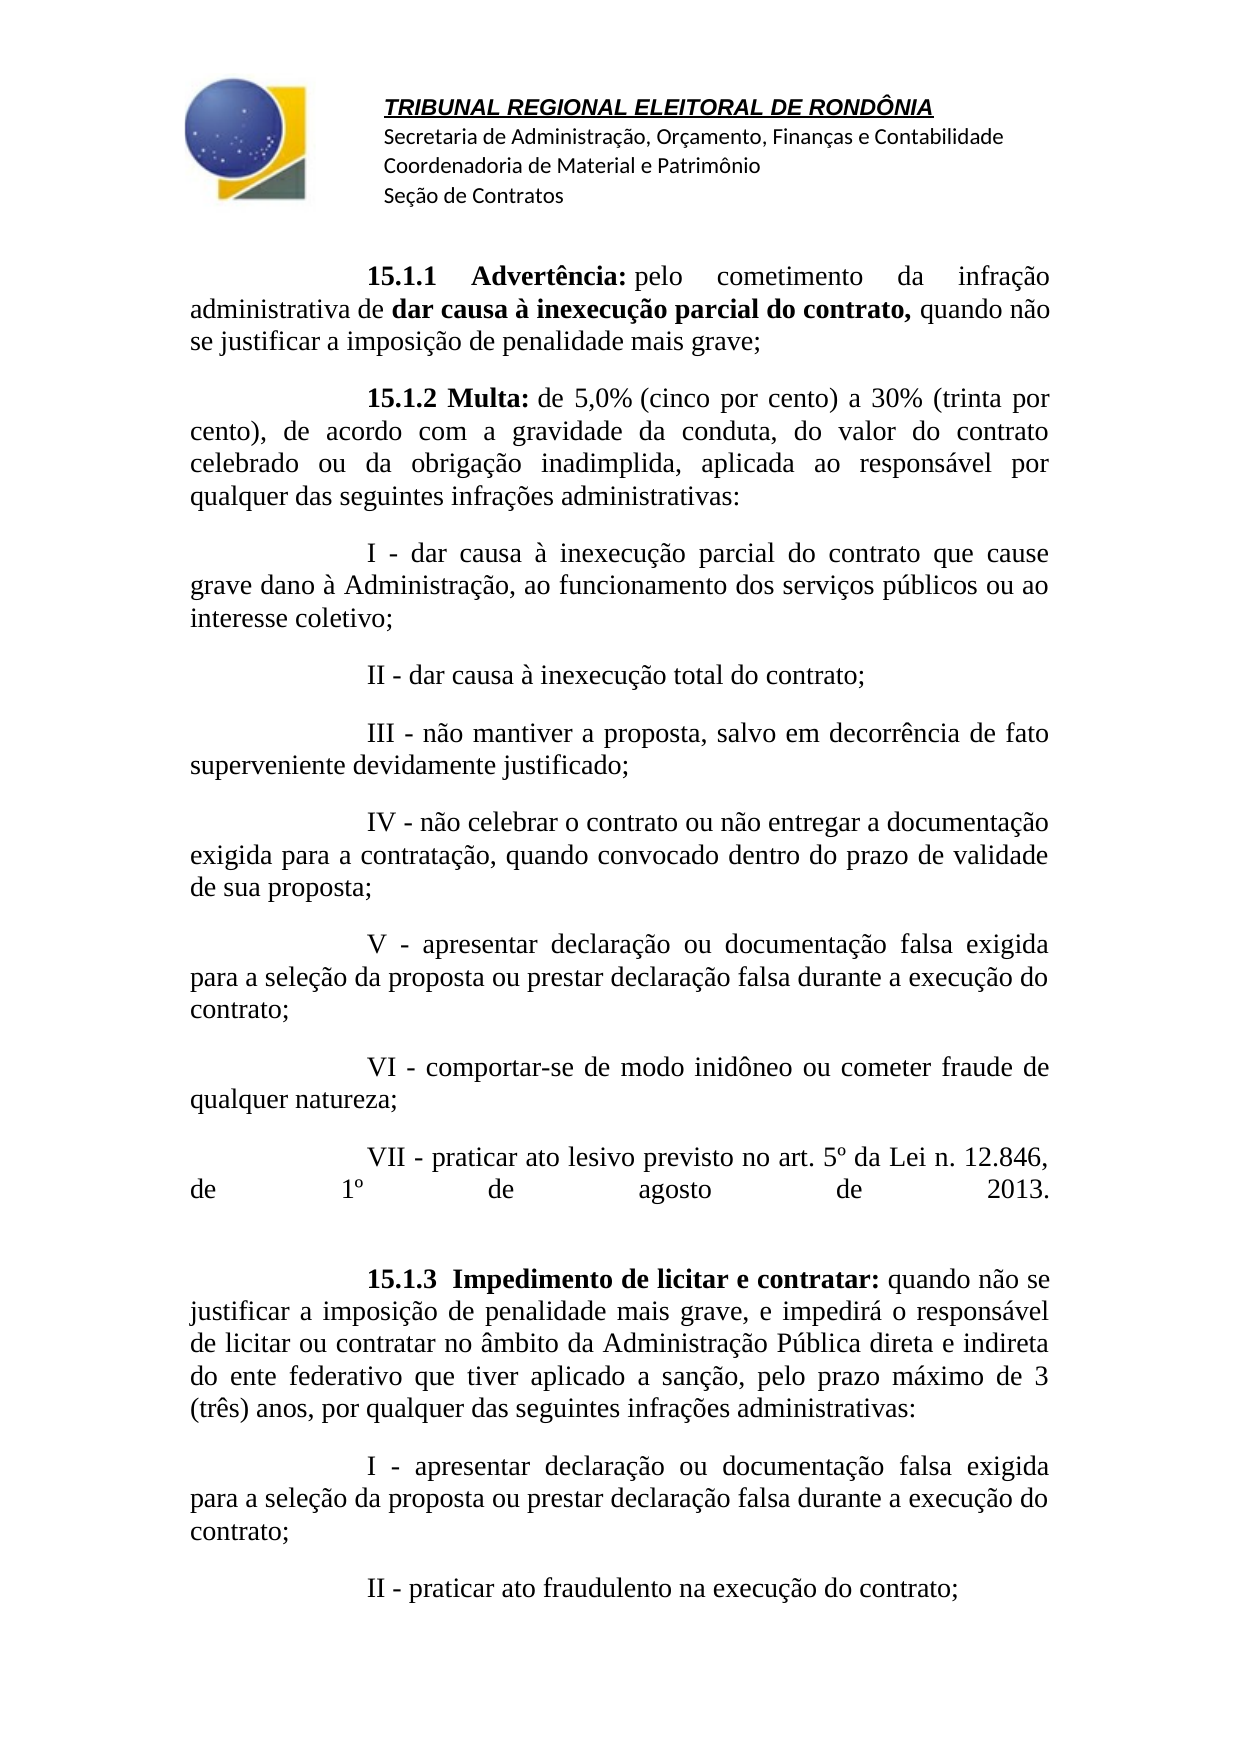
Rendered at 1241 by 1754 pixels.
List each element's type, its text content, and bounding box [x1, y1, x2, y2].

text 15.1.2 Multa: de 5,0% (cinco por cento) a 30% (trinta por cento), de acordo com a gravidade da conduta, do valor do contrato celebrado ou da obrigação inadimplida, aplicada ao responsável por qualquer das seguintes infrações administrativas: [190, 381, 1051, 511]
text II - dar causa à inexecução total do contrato; [190, 658, 1051, 691]
text VI - comportar-se de modo inidôneo ou cometer fraude de qualquer natureza; [190, 1050, 1051, 1114]
text I - dar causa à inexecução parcial do contrato que cause grave dano à Administração, ao funcionamento dos serviços públicos ou ao interesse coletivo; [190, 536, 1051, 633]
text V - apresentar declaração ou documentação falsa exigida para a seleção da proposta ou prestar declaração falsa durante a execução do contrato; [190, 928, 1051, 1025]
text 15.1.3 Impedimento de licitar e contratar: quando não se justificar a imposição de penalidade mais grave, e impedirá o responsável de licitar ou contratar no âmbito da Administração Pública direta e indireta do ente federativo que tiver aplicado a sanção, pelo prazo máximo de 3 (três) anos, por qualquer das seguintes infrações administrativas: [190, 1262, 1051, 1424]
text IV - não celebrar o contrato ou não entregar a documentação exigida para a contratação, quando convocado dentro do prazo de validade de sua proposta; [190, 805, 1051, 903]
text 15.1.1 Advertência: pelo cometimento da infração administrativa de dar causa à inexecução parcial do contrato, quando não se justificar a imposição de penalidade mais grave; [190, 259, 1051, 356]
text VII - praticar ato lesivo previsto no art. 5º da Lei n. 12.846, de 1º de agosto de 2013. [190, 1139, 1051, 1237]
text II - praticar ato fraudulento na execução do contrato; [190, 1571, 1051, 1603]
text I - apresentar declaração ou documentação falsa exigida para a seleção da proposta ou prestar declaração falsa durante a execução do contrato; [190, 1449, 1051, 1546]
text III - não mantiver a proposta, salvo em decorrência de fato superveniente devidamente justificado; [190, 716, 1051, 780]
